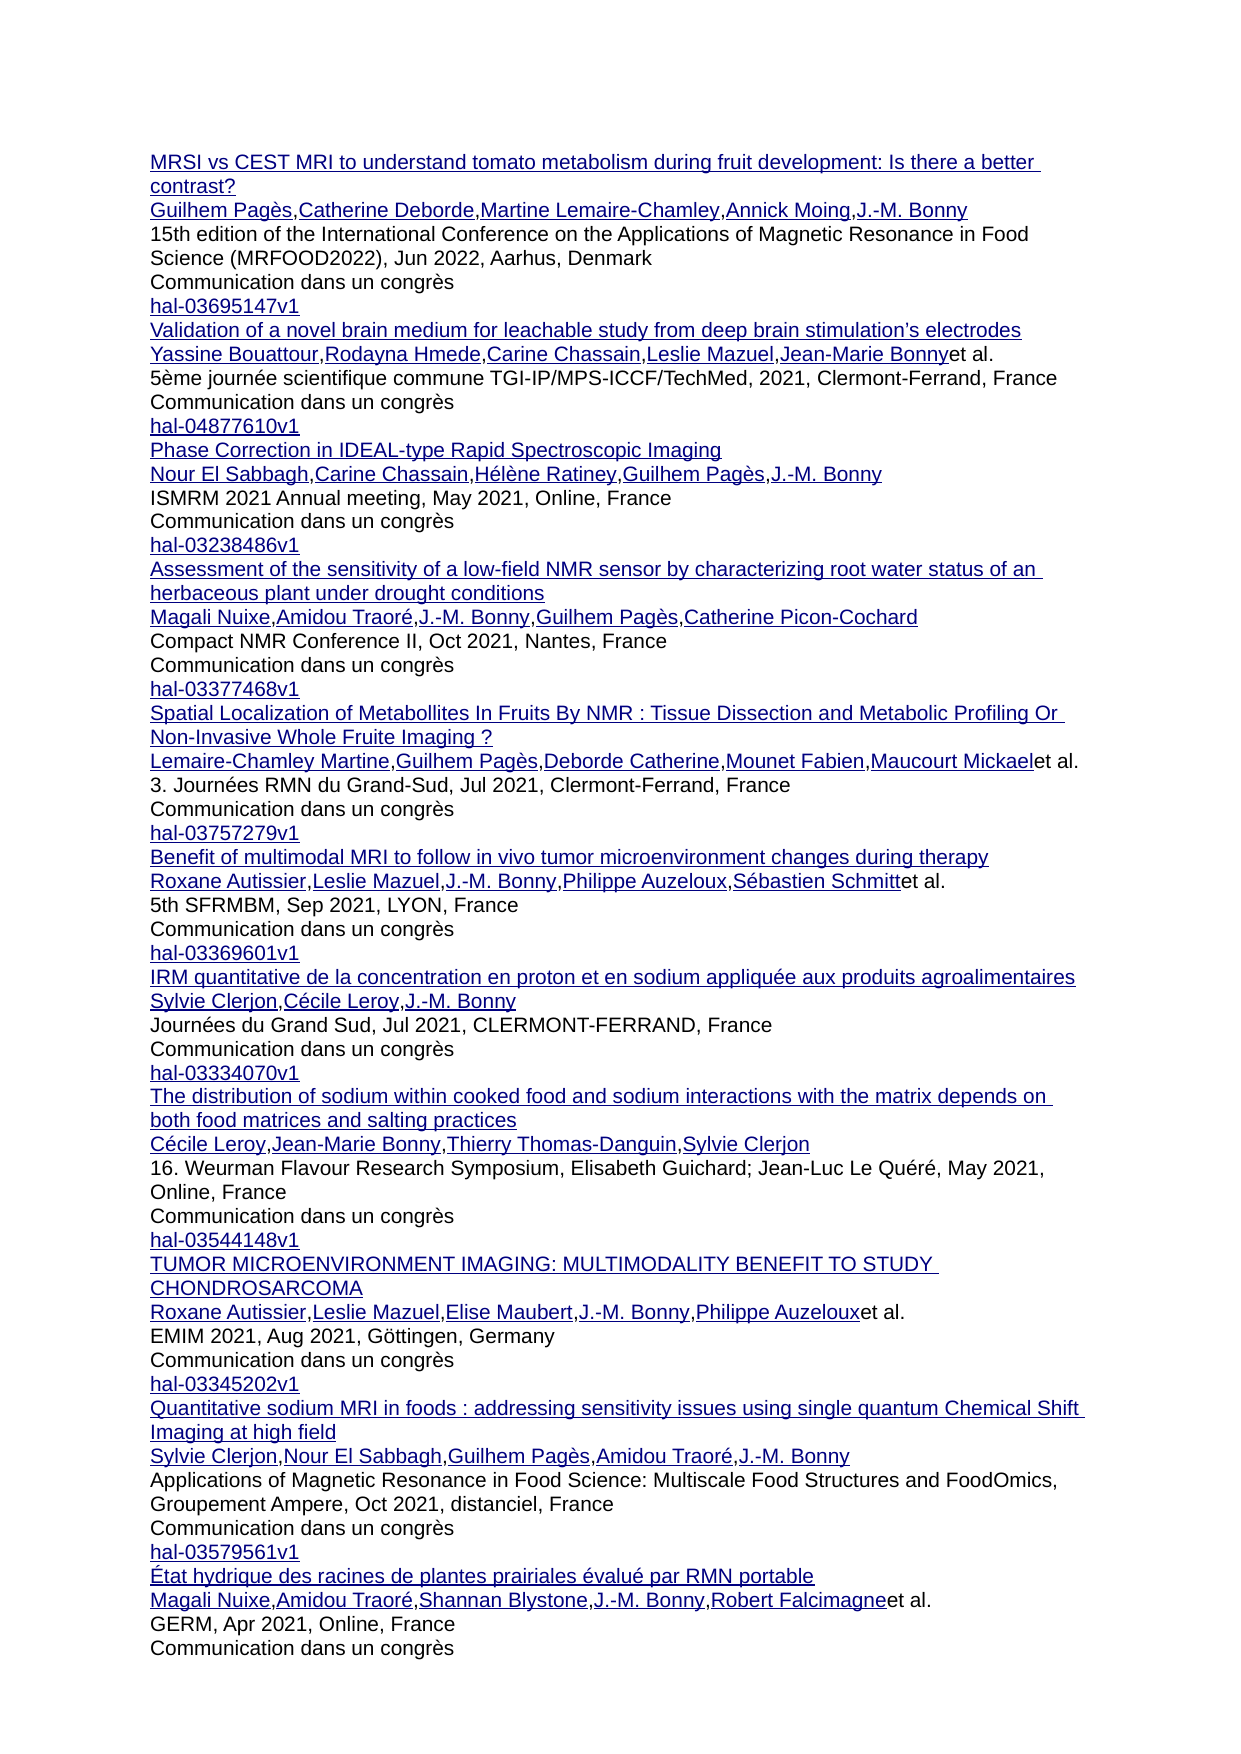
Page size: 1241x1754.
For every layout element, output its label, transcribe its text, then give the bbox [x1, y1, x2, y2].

table_cell Spatial Localization of Metabollites In Fruits By NMR : Tissue Dissection and Metabolic Profiling Or Non-Invasive Whole Fruite Imaging ? Lemaire-Chamley Martine,Guilhem Pagès,Deborde Catherine,Mounet Fabien,Maucourt Mickaelet al. 3. Journées RMN du Grand-Sud, Jul 2021, Clermont-Ferrand, France Communication dans un congrès hal-03757279v1 [150, 701, 1090, 845]
table_cell IRM quantitative de la concentration en proton et en sodium appliquée aux produits agroalimentaires Sylvie Clerjon,Cécile Leroy,J.-M. Bonny Journées du Grand Sud, Jul 2021, CLERMONT-FERRAND, France Communication dans un congrès hal-03334070v1 [150, 965, 1090, 1084]
table_cell TUMOR MICROENVIRONMENT IMAGING: MULTIMODALITY BENEFIT TO STUDY CHONDROSARCOMA Roxane Autissier,Leslie Mazuel,Elise Maubert,J.-M. Bonny,Philippe Auzelouxet al. EMIM 2021, Aug 2021, Göttingen, Germany Communication dans un congrès hal-03345202v1 [150, 1252, 1090, 1396]
table_cell Validation of a novel brain medium for leachable study from deep brain stimulation’s electrodes Yassine Bouattour,Rodayna Hmede,Carine Chassain,Leslie Mazuel,Jean-Marie Bonnyet al. 5ème journée scientifique commune TGI-IP/MPS-ICCF/TechMed, 2021, Clermont-Ferrand, France Communication dans un congrès hal-04877610v1 [150, 318, 1090, 437]
table_cell Assessment of the sensitivity of a low-field NMR sensor by characterizing root water status of an herbaceous plant under drought conditions Magali Nuixe,Amidou Traoré,J.-M. Bonny,Guilhem Pagès,Catherine Picon-Cochard Compact NMR Conference II, Oct 2021, Nantes, France Communication dans un congrès hal-03377468v1 [150, 557, 1090, 701]
table_cell Phase Correction in IDEAL-type Rapid Spectroscopic Imaging Nour El Sabbagh,Carine Chassain,Hélène Ratiney,Guilhem Pagès,J.-M. Bonny ISMRM 2021 Annual meeting, May 2021, Online, France Communication dans un congrès hal-03238486v1 [150, 438, 1090, 557]
table_cell Benefit of multimodal MRI to follow in vivo tumor microenvironment changes during therapy Roxane Autissier,Leslie Mazuel,J.-M. Bonny,Philippe Auzeloux,Sébastien Schmittet al. 5th SFRMBM, Sep 2021, LYON, France Communication dans un congrès hal-03369601v1 [150, 845, 1090, 964]
table_cell The distribution of sodium within cooked food and sodium interactions with the matrix depends on both food matrices and salting practices Cécile Leroy,Jean-Marie Bonny,Thierry Thomas-Danguin,Sylvie Clerjon 16. Weurman Flavour Research Symposium, Elisabeth Guichard; Jean-Luc Le Quéré, May 2021, Online, France Communication dans un congrès hal-03544148v1 [150, 1084, 1090, 1252]
table_cell Quantitative sodium MRI in foods : addressing sensitivity issues using single quantum Chemical Shift Imaging at high field Sylvie Clerjon,Nour El Sabbagh,Guilhem Pagès,Amidou Traoré,J.-M. Bonny Applications of Magnetic Resonance in Food Science: Multiscale Food Structures and FoodOmics, Groupement Ampere, Oct 2021, distanciel, France Communication dans un congrès hal-03579561v1 [150, 1396, 1090, 1563]
table_cell État hydrique des racines de plantes prairiales évalué par RMN portable Magali Nuixe,Amidou Traoré,Shannan Blystone,J.-M. Bonny,Robert Falcimagneet al. GERM, Apr 2021, Online, France Communication dans un congrès [150, 1564, 1090, 1659]
table_cell MRSI vs CEST MRI to understand tomato metabolism during fruit development: Is there a better contrast? Guilhem Pagès,Catherine Deborde,Martine Lemaire-Chamley,Annick Moing,J.-M. Bonny 15th edition of the International Conference on the Applications of Magnetic Resonance in Food Science (MRFOOD2022), Jun 2022, Aarhus, Denmark Communication dans un congrès hal-03695147v1 [150, 150, 1090, 318]
